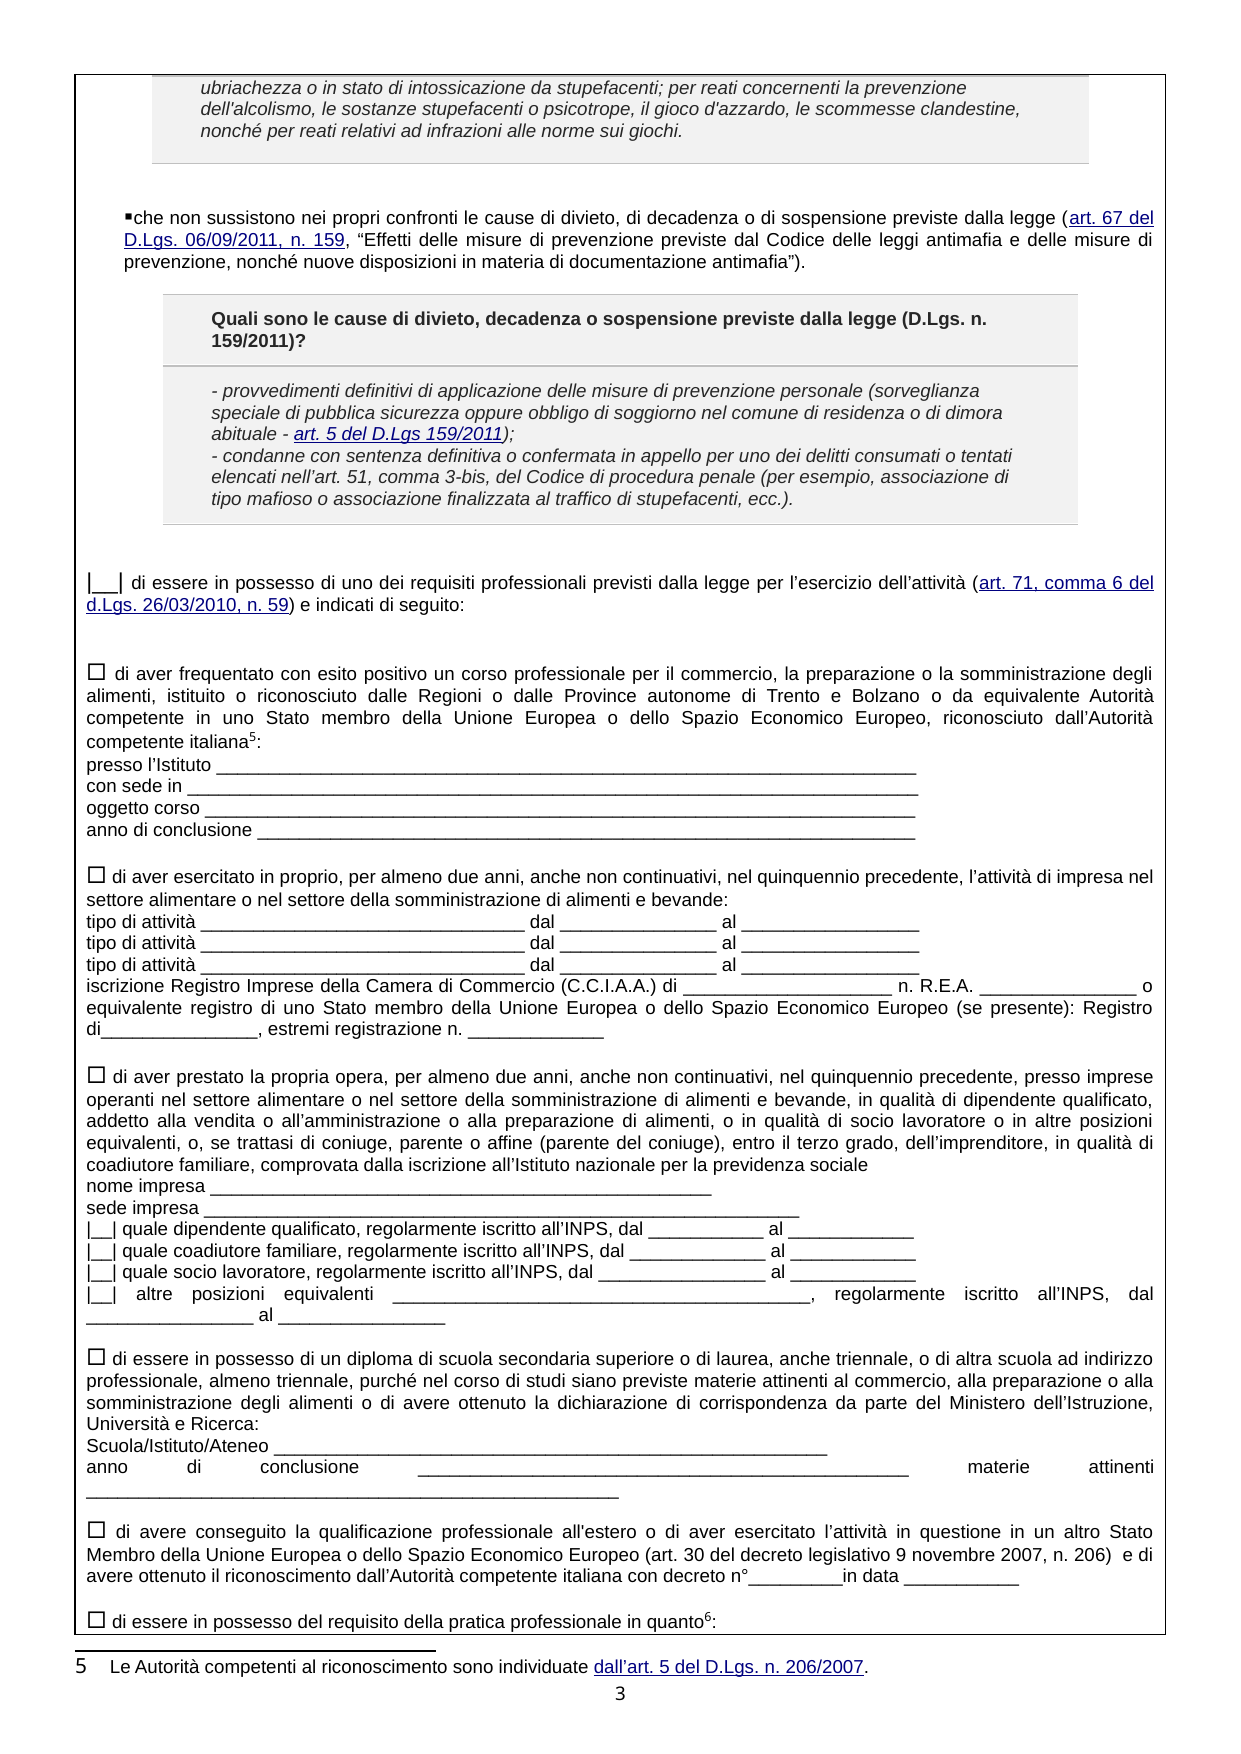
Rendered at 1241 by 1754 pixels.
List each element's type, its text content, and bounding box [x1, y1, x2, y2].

table_cell Il/la sottoscritto/a, consapevole delle sanzioni penali previste dalla legge per le false dichiarazioni e (art.76 del DPR 445 del 2000 e Codice penale e art. 19, comma 6, della L. n. 241 del 1990), sotto la propria responsabilità, dichiara: di essere in possesso dei requisiti di onorabilità previsti dalla legge e di non trovarsi nelle condizioni previste dalla legge (artt. 11, 92 e 131 del TULPS, Regio Decreto 18/06/1931, n. 773); che non sussistono nei propri confronti le cause di divieto, di decadenza o di sospensione previste dalla legge (art. 67 del D.Lgs. 06/09/2011, n. 159, “Effetti delle misure di prevenzione previste dal Codice delle leggi antimafia e delle misure di prevenzione, nonché nuove disposizioni in materia di documentazione antimafia”). |__| di essere in possesso di uno dei requisiti professionali previsti dalla legge per l’esercizio dell’attività (art. 71, comma 6 del d.Lgs. 26/03/2010, n. 59) e indicati di seguito:  di aver frequentato con esito positivo un corso professionale per il commercio, la preparazione o la somministrazione degli alimenti, istituito o riconosciuto dalle Regioni o dalle Province autonome di Trento e Bolzano o da equivalente Autorità competente in uno Stato membro della Unione Europea o dello Spazio Economico Europeo, riconosciuto dall’Autorità competente italiana: presso l’Istituto ___________________________________________________________________ con sede in ______________________________________________________________________ oggetto corso ____________________________________________________________________ anno di conclusione _______________________________________________________________  di aver esercitato in proprio, per almeno due anni, anche non continuativi, nel quinquennio precedente, l’attività di impresa nel settore alimentare o nel settore della somministrazione di alimenti e bevande: tipo di attività _______________________________ dal _______________ al _________________ tipo di attività _______________________________ dal _______________ al _________________ tipo di attività _______________________________ dal _______________ al _________________ iscrizione Registro Imprese della Camera di Commercio (C.C.I.A.A.) di ____________________ n. R.E.A. _______________ o equivalente registro di uno Stato membro della Unione Europea o dello Spazio Economico Europeo (se presente): Registro di_______________, estremi registrazione n. _____________  di aver prestato la propria opera, per almeno due anni, anche non continuativi, nel quinquennio precedente, presso imprese operanti nel settore alimentare o nel settore della somministrazione di alimenti e bevande, in qualità di dipendente qualificato, addetto alla vendita o all’amministrazione o alla preparazione di alimenti, o in qualità di socio lavoratore o in altre posizioni equivalenti, o, se trattasi di coniuge, parente o affine (parente del coniuge), entro il terzo grado, dell’imprenditore, in qualità di coadiutore familiare, comprovata dalla iscrizione all’Istituto nazionale per la previdenza sociale nome impresa ________________________________________________ sede impresa _________________________________________________________ |__| quale dipendente qualificato, regolarmente iscritto all’INPS, dal ___________ al ____________ |__| quale coadiutore familiare, regolarmente iscritto all’INPS, dal _____________ al ____________ |__| quale socio lavoratore, regolarmente iscritto all’INPS, dal ________________ al ____________ |__| altre posizioni equivalenti ________________________________________, regolarmente iscritto all’INPS, dal ________________ al ________________  di essere in possesso di un diploma di scuola secondaria superiore o di laurea, anche triennale, o di altra scuola ad indirizzo professionale, almeno triennale, purché nel corso di studi siano previste materie attinenti al commercio, alla preparazione o alla somministrazione degli alimenti o di avere ottenuto la dichiarazione di corrispondenza da parte del Ministero dell’Istruzione, Università e Ricerca: Scuola/Istituto/Ateneo _____________________________________________________ anno di conclusione _______________________________________________ materie attinenti ___________________________________________________  di avere conseguito la qualificazione professionale all'estero o di aver esercitato l’attività in questione in un altro Stato Membro della Unione Europea o dello Spazio Economico Europeo (art. 30 del decreto legislativo 9 novembre 2007, n. 206) e di avere ottenuto il riconoscimento dall’Autorità competente italiana con decreto n°_________in data ___________  di essere in possesso del requisito della pratica professionale in quanto: |__| è stato iscritto al REC (Registro Esercenti il Commercio) per le tabelle rientranti nel settore alimentare e per l’attività di somministrazione di alimenti e bevande, nell’anno_______________ presso la Camera di Commercio (C.C.I.A.A.) di ____________________________ |__| ha superato l’esame di idoneità a seguito della frequenza del corso abilitante per l’iscrizione al REC (anche senza la successiva iscrizione in tale registro), nell’anno_____________________ presso ______________________________ |__| ha superato l’esame di idoneità a seguito della frequenza del corso abilitante per l’iscrizione alla sezione speciale imprese turistiche del REC (anche senza la successiva iscrizione in tale registro), nell’anno_______________ presso __________________________________________ OPPURE (sia per le imprese individuali sia per le società) |__| che i requisiti professionali previsti dalla legge per l’esercizio dell’attività (art.71, comma 6 del d.Lgs. 26/03/2010, n. 59) sono posseduti dal Sig./ra ______________________________________________ , in qualità di preposto, che ha compilato la dichiarazione di cui all’allegato B [76, 75, 1165, 1633]
table_cell ubriachezza o in stato di intossicazione da stupefacenti; per reati concernenti la prevenzione dell'alcolismo, le sostanze stupefacenti o psicotrope, il gioco d'azzardo, le scommesse clandestine, nonché per reati relativi ad infrazioni alle norme sui giochi. [152, 77, 1089, 163]
table_header Quali sono le cause di divieto, decadenza o sospensione previste dalla legge (D.Lgs. n. 159/2011)? [163, 295, 1078, 364]
table_cell - provvedimenti definitivi di applicazione delle misure di prevenzione personale (sorveglianza speciale di pubblica sicurezza oppure obbligo di soggiorno nel comune di residenza o di dimora abituale - art. 5 del D.Lgs 159/2011); - condanne con sentenza definitiva o confermata in appello per uno dei delitti consumati o tentati elencati nell’art. 51, comma 3-bis, del Codice di procedura penale (per esempio, associazione di tipo mafioso o associazione finalizzata al traffico di stupefacenti, ecc.). [163, 367, 1078, 523]
